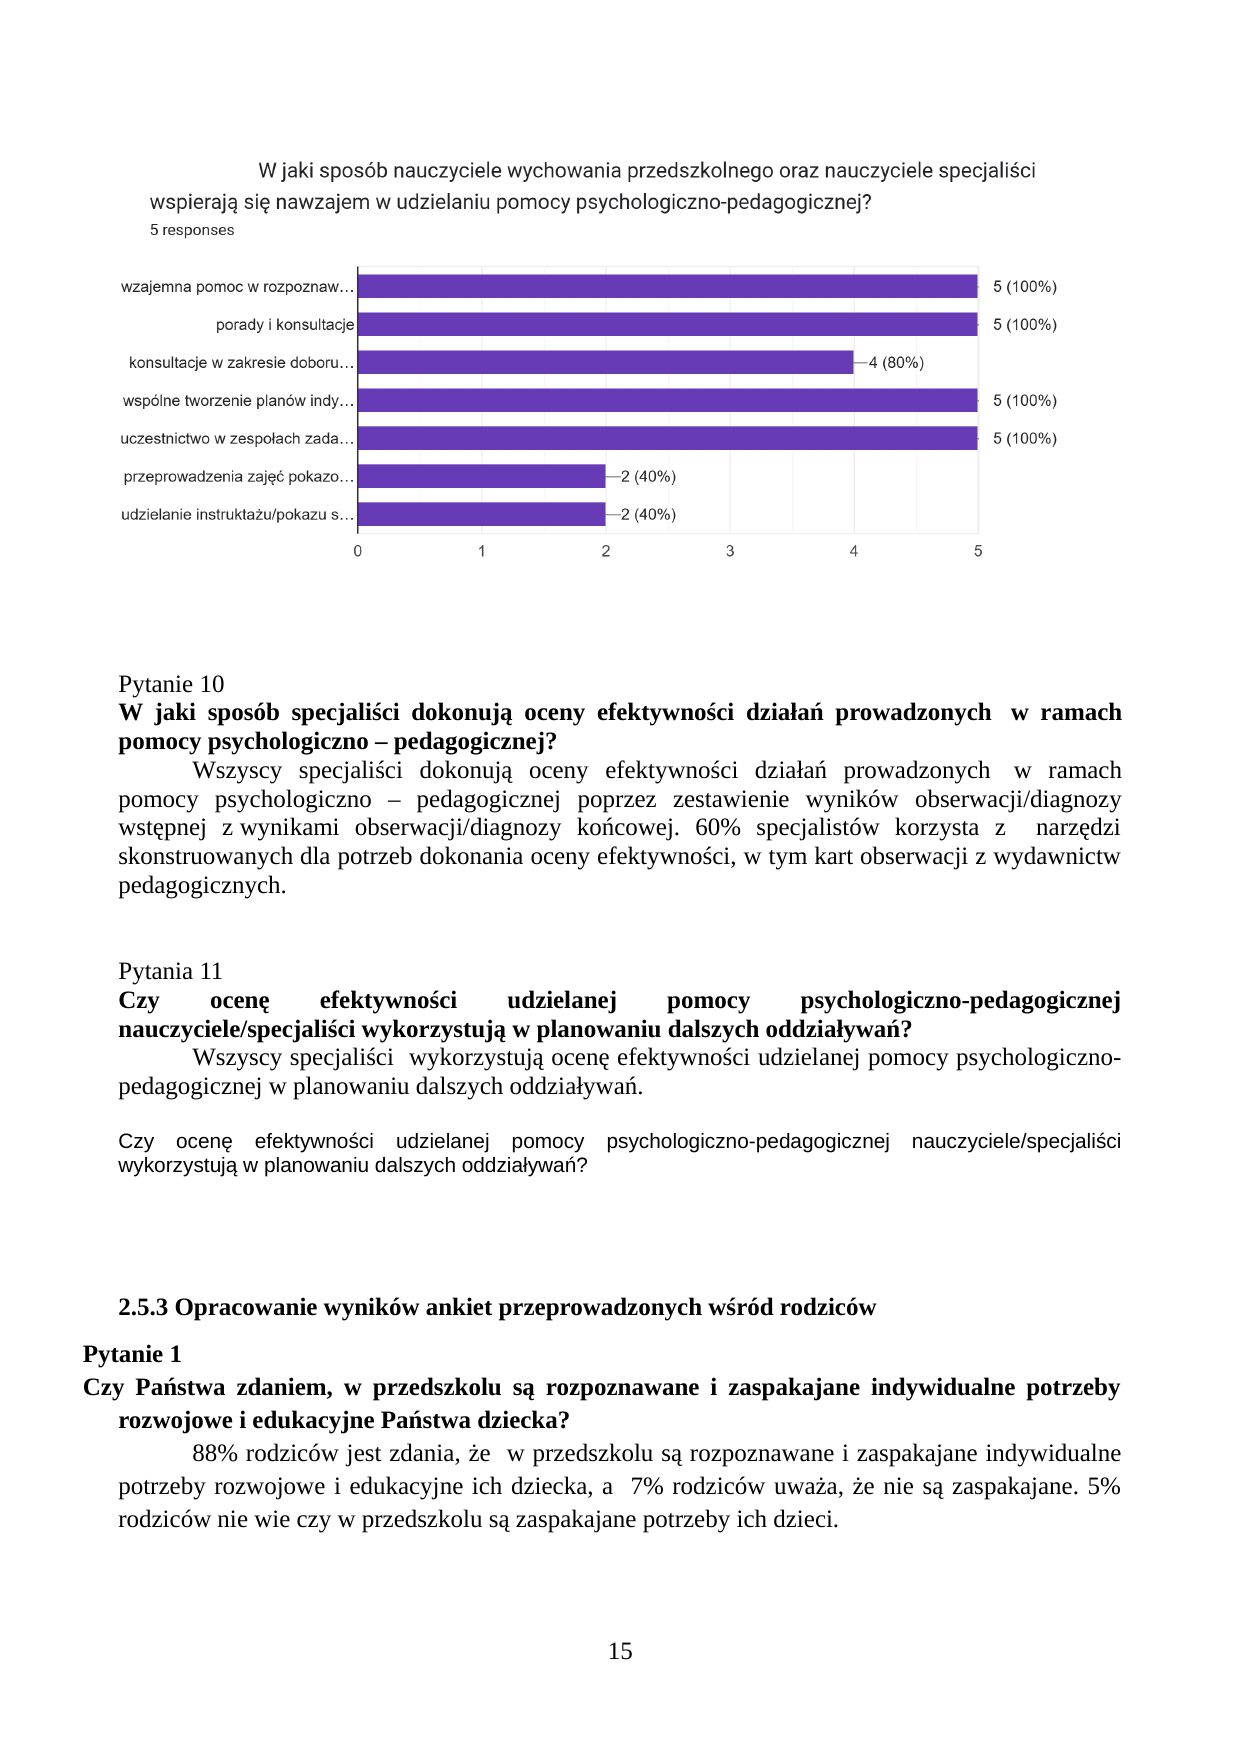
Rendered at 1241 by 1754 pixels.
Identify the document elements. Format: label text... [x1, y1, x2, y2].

text Czy ocenę efektywności udzielanej pomocy psychologiczno-pedagogicznej nauczyciele/specjaliści wykorzystują w planowaniu dalszych oddziaływań? [118, 1129, 1122, 1177]
text Pytanie 1 [83, 1339, 1122, 1368]
picture [118, 125, 1074, 612]
text Czy ocenę efektywności udzielanej pomocy psychologiczno-pedagogicznej nauczyciele/specjaliści wykorzystują w planowaniu dalszych oddziaływań? [118, 985, 1122, 1042]
text W jaki sposób specjaliści dokonują oceny efektywności działań prowadzonych w ramach pomocy psychologiczno – pedagogicznej? [118, 697, 1122, 755]
text 2.5.3 Opracowanie wyników ankiet przeprowadzonych wśród rodziców [118, 1292, 1122, 1320]
text Wszyscy specjaliści wykorzystują ocenę efektywności udzielanej pomocy psychologiczno-pedagogicznej w planowaniu dalszych oddziaływań. [118, 1042, 1122, 1100]
text Pytania 11 [118, 956, 1122, 985]
text Pytanie 10 [118, 669, 1122, 697]
text 88% rodziców jest zdania, że w przedszkolu są rozpoznawane i zaspakajane indywidualne potrzeby rozwojowe i edukacyjne ich dziecka, a 7% rodziców uważa, że nie są zaspakajane. 5% rodziców nie wie czy w przedszkolu są zaspakajane potrzeby ich dzieci. [118, 1438, 1122, 1533]
text Czy Państwa zdaniem, w przedszkolu są rozpoznawane i zaspakajane indywidualne potrzeby rozwojowe i edukacyjne Państwa dziecka? [83, 1372, 1122, 1434]
text Wszyscy specjaliści dokonują oceny efektywności działań prowadzonych w ramach pomocy psychologiczno – pedagogicznej poprzez zestawienie wyników obserwacji/diagnozy wstępnej z wynikami obserwacji/diagnozy końcowej. 60% specjalistów korzysta z narzędzi skonstruowanych dla potrzeb dokonania oceny efektywności, w tym kart obserwacji z wydawnictw pedagogicznych. [118, 755, 1122, 899]
